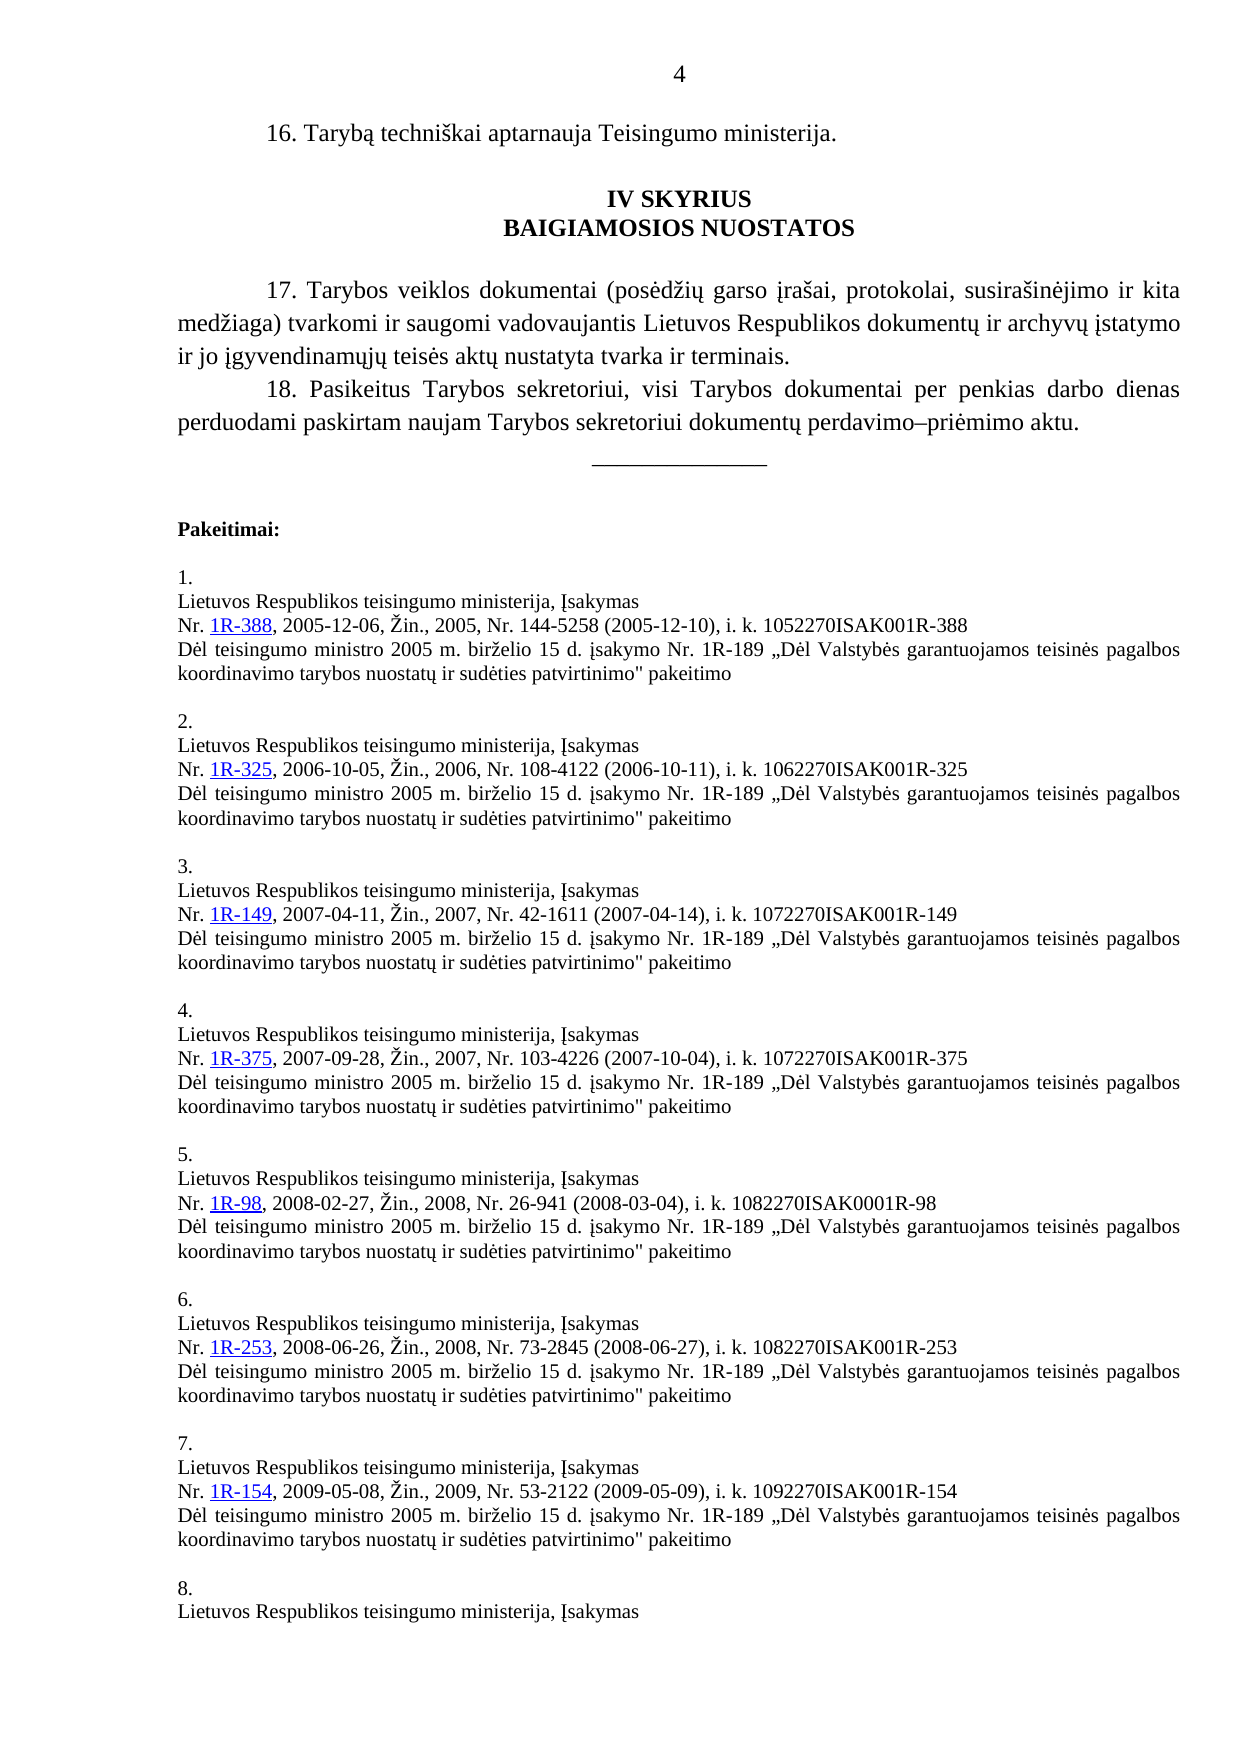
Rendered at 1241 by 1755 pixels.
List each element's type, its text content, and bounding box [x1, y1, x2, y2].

text 5. [177, 1142, 1181, 1166]
text Pakeitimai: [177, 517, 1181, 541]
text Dėl teisingumo ministro 2005 m. birželio 15 d. įsakymo Nr. 1R-189 „Dėl Valstybės garantuojamos teisinės pagalbos koordinavimo tarybos nuostatų ir sudėties patvirtinimo" pakeitimo [177, 637, 1181, 685]
text 4. [177, 998, 1181, 1022]
text Nr. 1R-375, 2007-09-28, Žin., 2007, Nr. 103-4226 (2007-10-04), i. k. 1072270ISAK001R-375 [177, 1046, 1181, 1070]
text Nr. 1R-98, 2008-02-27, Žin., 2008, Nr. 26-941 (2008-03-04), i. k. 1082270ISAK0001R-98 [177, 1190, 1181, 1214]
text 18. Pasikeitus Tarybos sekretoriui, visi Tarybos dokumentai per penkias darbo dienas perduodami paskirtam naujam Tarybos sekretoriui dokumentų perdavimo–priėmimo aktu. [177, 374, 1181, 436]
text 16. Tarybą techniškai aptarnauja Teisingumo ministerija. [177, 118, 1181, 147]
text Lietuvos Respublikos teisingumo ministerija, Įsakymas [177, 1455, 1181, 1479]
text 1. [177, 565, 1181, 589]
text Lietuvos Respublikos teisingumo ministerija, Įsakymas [177, 1599, 1181, 1623]
text Dėl teisingumo ministro 2005 m. birželio 15 d. įsakymo Nr. 1R-189 „Dėl Valstybės garantuojamos teisinės pagalbos koordinavimo tarybos nuostatų ir sudėties patvirtinimo" pakeitimo [177, 1214, 1181, 1263]
text 7. [177, 1431, 1181, 1455]
text 17. Tarybos veiklos dokumentai (posėdžių garso įrašai, protokolai, susirašinėjimo ir kita medžiaga) tvarkomi ir saugomi vadovaujantis Lietuvos Respublikos dokumentų ir archyvų įstatymo ir jo įgyvendinamųjų teisės aktų nustatyta tvarka ir terminais. [177, 275, 1181, 369]
text Lietuvos Respublikos teisingumo ministerija, Įsakymas [177, 1166, 1181, 1190]
text Dėl teisingumo ministro 2005 m. birželio 15 d. įsakymo Nr. 1R-189 „Dėl Valstybės garantuojamos teisinės pagalbos koordinavimo tarybos nuostatų ir sudėties patvirtinimo" pakeitimo [177, 1070, 1181, 1118]
text Lietuvos Respublikos teisingumo ministerija, Įsakymas [177, 1311, 1181, 1335]
text Dėl teisingumo ministro 2005 m. birželio 15 d. įsakymo Nr. 1R-189 „Dėl Valstybės garantuojamos teisinės pagalbos koordinavimo tarybos nuostatų ir sudėties patvirtinimo" pakeitimo [177, 926, 1181, 974]
text IV SKYRIUS [177, 184, 1181, 213]
text Lietuvos Respublikos teisingumo ministerija, Įsakymas [177, 589, 1181, 613]
text Nr. 1R-253, 2008-06-26, Žin., 2008, Nr. 73-2845 (2008-06-27), i. k. 1082270ISAK001R-253 [177, 1335, 1181, 1359]
text Nr. 1R-154, 2009-05-08, Žin., 2009, Nr. 53-2122 (2009-05-09), i. k. 1092270ISAK001R-154 [177, 1479, 1181, 1503]
text Lietuvos Respublikos teisingumo ministerija, Įsakymas [177, 733, 1181, 757]
text Dėl teisingumo ministro 2005 m. birželio 15 d. įsakymo Nr. 1R-189 „Dėl Valstybės garantuojamos teisinės pagalbos koordinavimo tarybos nuostatų ir sudėties patvirtinimo" pakeitimo [177, 781, 1181, 829]
text Dėl teisingumo ministro 2005 m. birželio 15 d. įsakymo Nr. 1R-189 „Dėl Valstybės garantuojamos teisinės pagalbos koordinavimo tarybos nuostatų ir sudėties patvirtinimo" pakeitimo [177, 1503, 1181, 1551]
text Lietuvos Respublikos teisingumo ministerija, Įsakymas [177, 1022, 1181, 1046]
text Lietuvos Respublikos teisingumo ministerija, Įsakymas [177, 878, 1181, 902]
text Nr. 1R-325, 2006-10-05, Žin., 2006, Nr. 108-4122 (2006-10-11), i. k. 1062270ISAK001R-325 [177, 757, 1181, 781]
text 8. [177, 1575, 1181, 1599]
text 6. [177, 1287, 1181, 1311]
text Dėl teisingumo ministro 2005 m. birželio 15 d. įsakymo Nr. 1R-189 „Dėl Valstybės garantuojamos teisinės pagalbos koordinavimo tarybos nuostatų ir sudėties patvirtinimo" pakeitimo [177, 1359, 1181, 1407]
text BAIGIAMOSIOS NUOSTATOS [177, 213, 1181, 242]
text 3. [177, 853, 1181, 878]
text Nr. 1R-149, 2007-04-11, Žin., 2007, Nr. 42-1611 (2007-04-14), i. k. 1072270ISAK001R-149 [177, 902, 1181, 926]
text ______________ [177, 440, 1181, 468]
text 2. [177, 709, 1181, 733]
text Nr. 1R-388, 2005-12-06, Žin., 2005, Nr. 144-5258 (2005-12-10), i. k. 1052270ISAK001R-388 [177, 613, 1181, 637]
